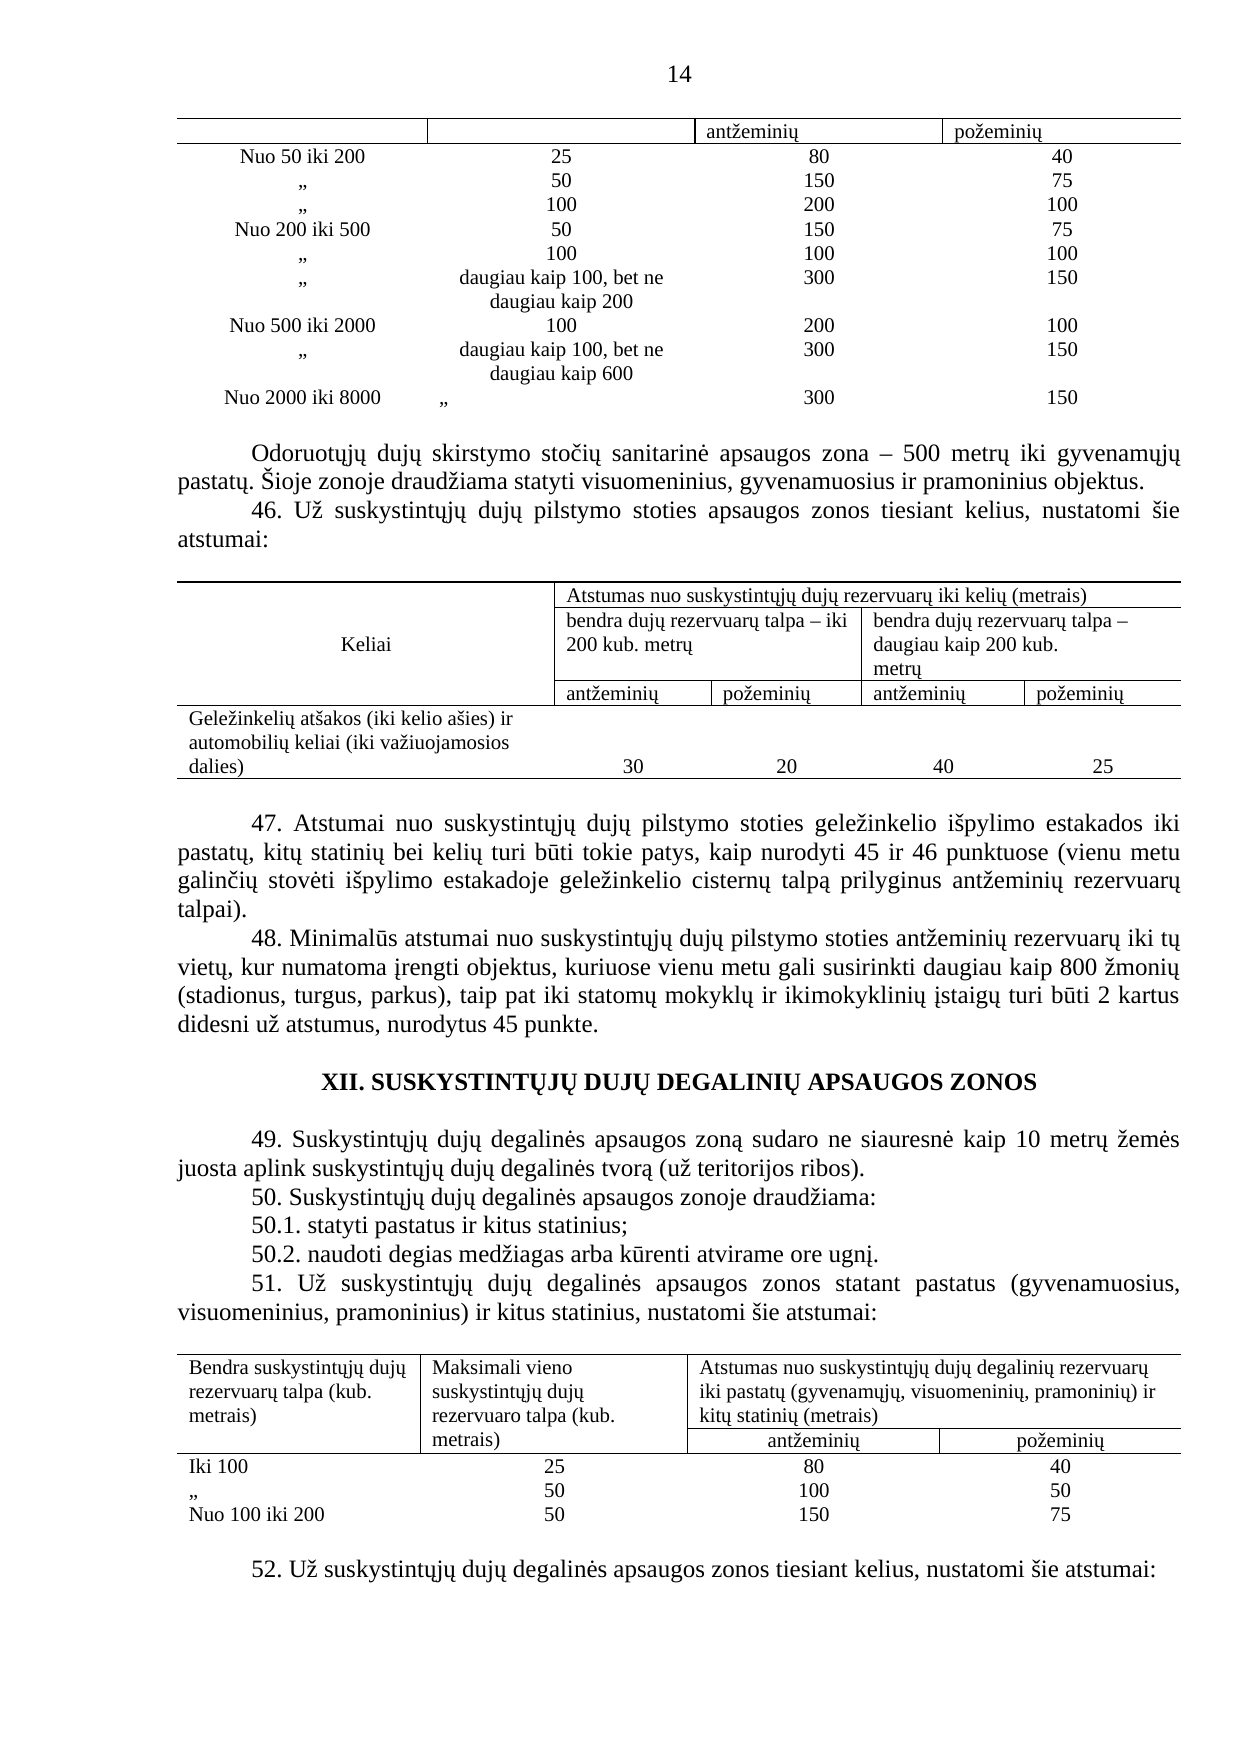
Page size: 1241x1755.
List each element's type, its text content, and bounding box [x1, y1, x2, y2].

table_cell 25 [1025, 706, 1181, 778]
text 50. Suskystintųjų dujų degalinės apsaugos zonoje draudžiama: [177, 1182, 1181, 1210]
table_cell 300 [695, 265, 943, 313]
table_cell 100 [695, 241, 943, 264]
table_cell 150 [943, 265, 1181, 313]
table_cell Iki 100 [177, 1454, 421, 1478]
table_cell „ [177, 265, 428, 313]
table_cell antžeminių [555, 681, 711, 705]
table_cell 75 [943, 168, 1181, 192]
text 48. Minimalūs atstumai nuo suskystintųjų dujų pilstymo stoties antžeminių rezervuarų iki tų vietų, kur numatoma įrengti objektus, kuriuose vienu metu gali susirinkti daugiau kaip 800 žmonių (stadionus, turgus, parkus), taip pat iki statomų mokyklų ir ikimokyklinių įstaigų turi būti 2 kartus didesni už atstumus, nurodytus 45 punkte. [177, 923, 1181, 1038]
table_cell 150 [695, 216, 943, 241]
table_cell 100 [943, 193, 1181, 216]
table_cell „ [177, 241, 428, 264]
table_cell požeminių [712, 681, 861, 705]
table_cell 25 [428, 144, 695, 168]
table_cell 200 [695, 313, 943, 337]
table_cell 100 [688, 1478, 939, 1502]
table_header Keliai [177, 583, 554, 705]
table_cell antžeminių [862, 681, 1024, 705]
table_header [177, 119, 427, 143]
table_cell 75 [940, 1502, 1181, 1526]
table_header [428, 119, 694, 143]
table_cell bendra dujų rezervuarų talpa – daugiau kaip 200 kub. metrų [862, 608, 1181, 680]
table_header Maksimali vieno suskystintųjų dujų rezervuaro talpa (kub. metrais) [421, 1355, 687, 1452]
table_cell „ [177, 168, 428, 192]
table_cell „ [428, 385, 695, 409]
table_cell Nuo 500 iki 2000 [177, 313, 428, 337]
table_cell 20 [711, 706, 862, 778]
table_cell 100 [428, 193, 695, 216]
table_cell 40 [940, 1454, 1181, 1478]
text 47. Atstumai nuo suskystintųjų dujų pilstymo stoties geležinkelio išpylimo estakados iki pastatų, kitų statinių bei kelių turi būti tokie patys, kaip nurodyti 45 ir 46 punktuose (vienu metu galinčių stovėti išpylimo estakadoje geležinkelio cisternų talpą prilyginus antžeminių rezervuarų talpai). [177, 808, 1181, 923]
table_cell požeminių [943, 119, 1181, 143]
table_cell 150 [688, 1502, 939, 1526]
table_cell Geležinkelių atšakos (iki kelio ašies) ir automobilių keliai (iki važiuojamosios dalies) [177, 706, 555, 778]
table_header Bendra suskystintųjų dujų rezervuarų talpa (kub. metrais) [177, 1355, 420, 1452]
table_cell bendra dujų rezervuarų talpa – iki 200 kub. metrų [555, 608, 861, 680]
table_cell Nuo 200 iki 500 [177, 216, 428, 241]
text 50.1. statyti pastatus ir kitus statinius; [177, 1210, 1181, 1239]
table_cell Nuo 50 iki 200 [177, 144, 428, 168]
table_cell 150 [943, 385, 1181, 409]
text Odoruotųjų dujų skirstymo stočių sanitarinė apsaugos zona – 500 metrų iki gyvenamųjų pastatų. Šioje zonoje draudžiama statyti visuomeninius, gyvenamuosius ir pramoninius objektus. [177, 438, 1181, 495]
table_cell 150 [695, 168, 943, 192]
table_cell 100 [428, 313, 695, 337]
text 51. Už suskystintųjų dujų degalinės apsaugos zonos statant pastatus (gyvenamuosius, visuomeninius, pramoninius) ir kitus statinius, nustatomi šie atstumai: [177, 1268, 1181, 1325]
table_header Atstumas nuo suskystintųjų dujų rezervuarų iki kelių (metrais) [555, 583, 1181, 607]
table_cell 200 [695, 193, 943, 216]
table_cell „ [177, 1478, 421, 1502]
text 50.2. naudoti degias medžiagas arba kūrenti atvirame ore ugnį. [177, 1239, 1181, 1268]
table_cell 40 [862, 706, 1025, 778]
table_cell požeminių [1025, 681, 1181, 705]
text XII. SUSKYSTINTŲJŲ DUJŲ DEGALINIŲ APSAUGOS ZONOS [177, 1067, 1181, 1095]
table_cell 150 [943, 337, 1181, 385]
table_cell antžeminių [688, 1429, 939, 1452]
table_cell Nuo 2000 iki 8000 [177, 385, 428, 409]
table_cell 50 [428, 168, 695, 192]
table_cell antžeminių [696, 119, 942, 143]
table_cell 50 [940, 1478, 1181, 1502]
table_cell 50 [421, 1502, 688, 1526]
table_cell 300 [695, 385, 943, 409]
table_cell 100 [943, 241, 1181, 264]
table_cell 50 [428, 216, 695, 241]
table_cell „ [177, 193, 428, 216]
table_cell 25 [421, 1454, 688, 1478]
text 49. Suskystintųjų dujų degalinės apsaugos zoną sudaro ne siauresnė kaip 10 metrų žemės juosta aplink suskystintųjų dujų degalinės tvorą (už teritorijos ribos). [177, 1124, 1181, 1182]
table_cell 75 [943, 216, 1181, 241]
table_cell daugiau kaip 100, bet ne daugiau kaip 200 [428, 265, 695, 313]
table_header Atstumas nuo suskystintųjų dujų degalinių rezervuarų iki pastatų (gyvenamųjų, visuomeninių, pramoninių) ir kitų statinių (metrais) [688, 1355, 1181, 1427]
table_cell 50 [421, 1478, 688, 1502]
table_cell „ [177, 337, 428, 385]
table_cell 100 [943, 313, 1181, 337]
table_cell daugiau kaip 100, bet ne daugiau kaip 600 [428, 337, 695, 385]
table_cell 300 [695, 337, 943, 385]
table_cell požeminių [940, 1429, 1181, 1452]
table_cell 80 [695, 144, 943, 168]
table_cell 40 [943, 144, 1181, 168]
table_cell Nuo 100 iki 200 [177, 1502, 421, 1526]
table_cell 100 [428, 241, 695, 264]
text 46. Už suskystintųjų dujų pilstymo stoties apsaugos zonos tiesiant kelius, nustatomi šie atstumai: [177, 495, 1181, 553]
table_cell 30 [555, 706, 711, 778]
table_cell 80 [688, 1454, 939, 1478]
text 52. Už suskystintųjų dujų degalinės apsaugos zonos tiesiant kelius, nustatomi šie atstumai: [177, 1554, 1181, 1583]
